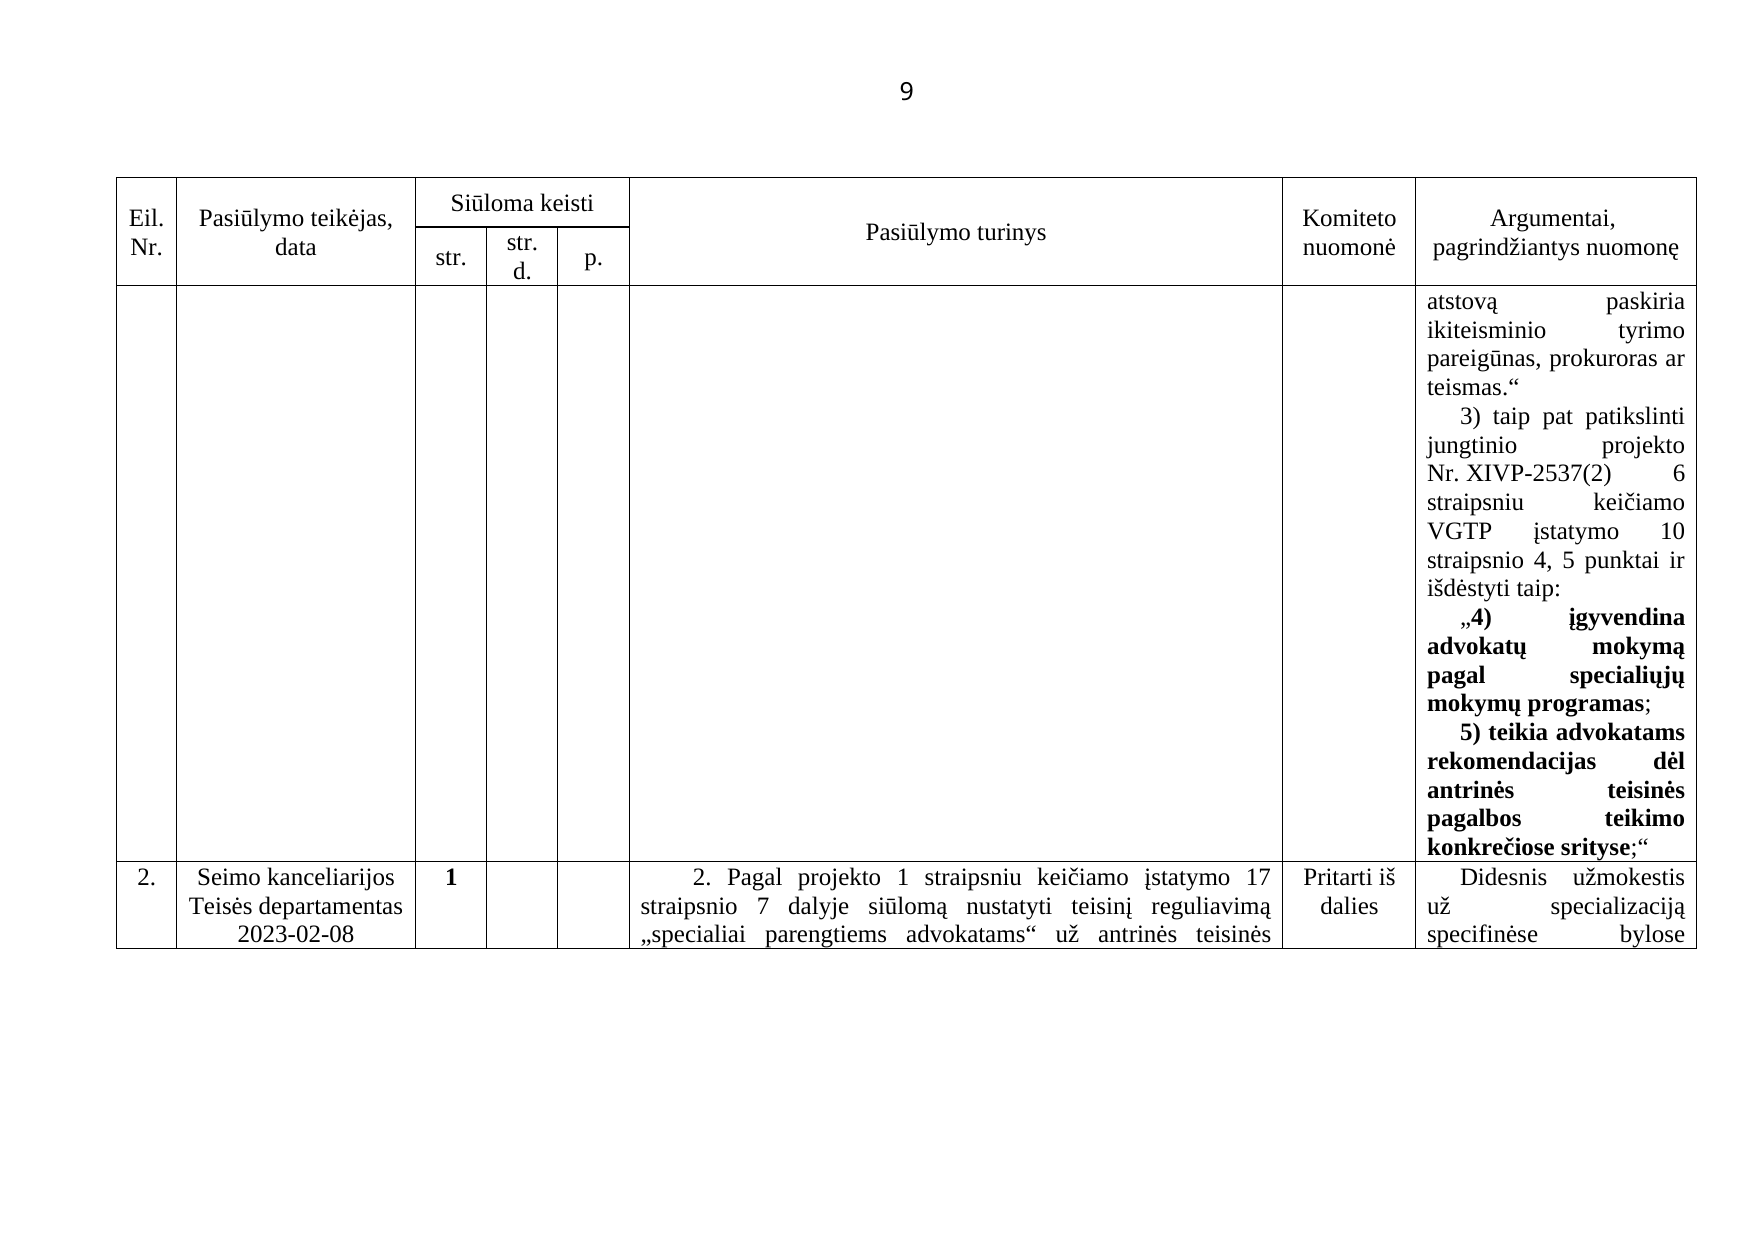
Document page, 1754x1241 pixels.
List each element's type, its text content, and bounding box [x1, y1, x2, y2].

table_header Siūloma keisti [416, 178, 629, 226]
table_cell [177, 286, 415, 861]
table_header Argumentai, pagrindžiantys nuomonę [1416, 178, 1696, 285]
table_cell str. [416, 228, 486, 285]
table_cell [558, 286, 629, 861]
table_cell 2. Pagal projekto 1 straipsniu keičiamo įstatymo 17 straipsnio 7 dalyje siūlomą nustatyti teisinį reguliavimą „specialiai parengtiems advokatams“ už antrinės teisinės [630, 862, 1282, 948]
table_cell 2. [117, 862, 176, 948]
table_cell Seimo kanceliarijos Teisės departamentas 2023-02-08 [177, 862, 415, 948]
table_cell [487, 286, 557, 861]
table_cell [416, 286, 486, 861]
table_header Komiteto nuomonė [1283, 178, 1415, 285]
table_header Pasiūlymo turinys [630, 178, 1282, 285]
table_cell [487, 862, 557, 948]
table_header Eil. Nr. [117, 178, 176, 285]
table_header Pasiūlymo teikėjas, data [177, 178, 415, 285]
table_cell [117, 286, 176, 861]
table_cell [1283, 286, 1415, 861]
table_cell Didesnis užmokestis už specializaciją specifinėse bylose [1416, 862, 1696, 948]
table_cell [558, 862, 629, 948]
table_cell Pritarti iš dalies [1283, 862, 1415, 948]
table_cell 1 [416, 862, 486, 948]
table_cell str. d. [487, 228, 557, 285]
table_cell atstovą paskiria ikiteisminio tyrimo pareigūnas, prokuroras ar teismas.“ 3) taip pat patikslinti jungtinio projekto Nr. XIVP-2537(2) 6 straipsniu keičiamo VGTP įstatymo 10 straipsnio 4, 5 punktai ir išdėstyti taip: „4) įgyvendina advokatų mokymą pagal specialiųjų mokymų programas; 5) teikia advokatams rekomendacijas dėl antrinės teisinės pagalbos teikimo konkrečiose srityse;“ [1416, 286, 1696, 861]
table_cell p. [558, 228, 629, 285]
table_cell [630, 286, 1282, 861]
